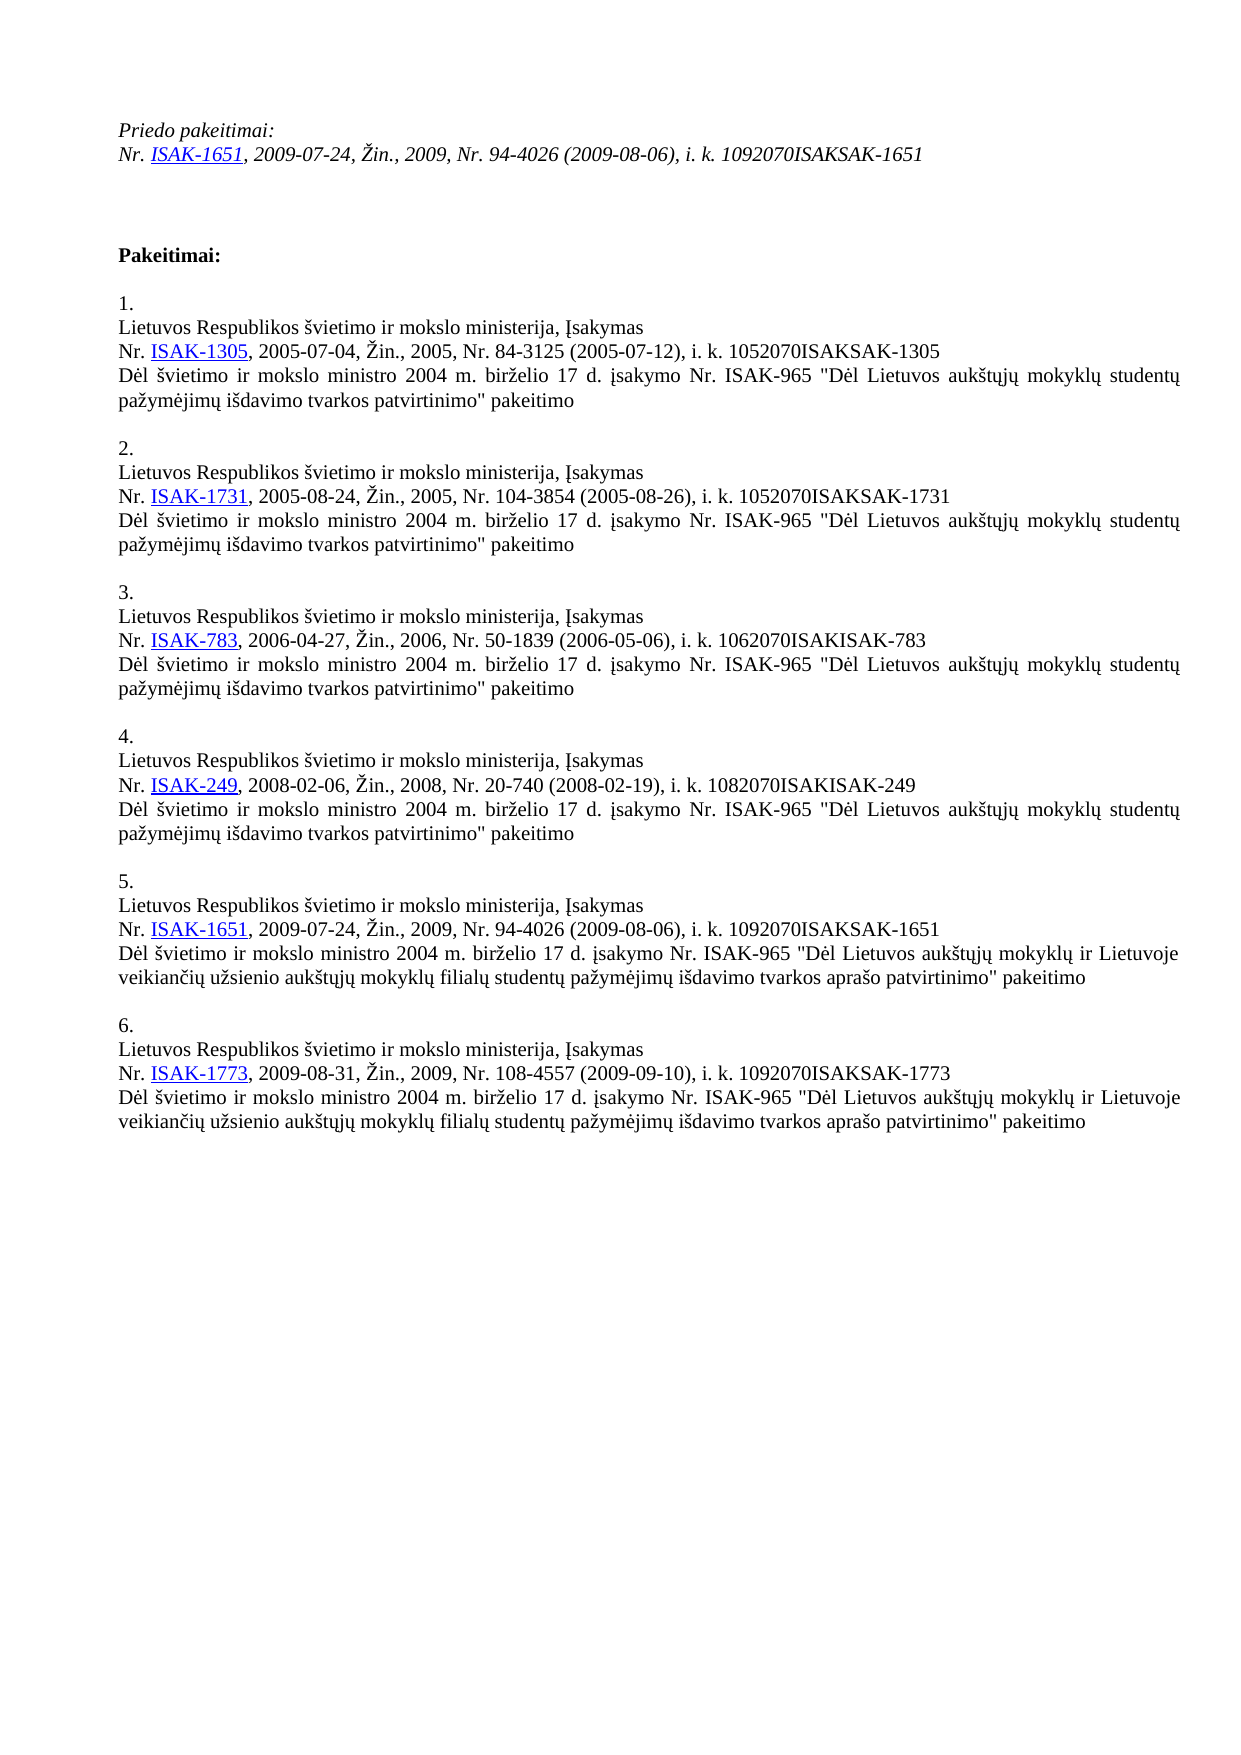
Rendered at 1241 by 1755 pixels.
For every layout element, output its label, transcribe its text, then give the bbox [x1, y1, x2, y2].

text Priedo pakeitimai: [118, 118, 1181, 142]
text 5. [118, 869, 1181, 893]
text 6. [118, 1013, 1181, 1037]
text Pakeitimai: [118, 243, 1181, 267]
text Dėl švietimo ir mokslo ministro 2004 m. birželio 17 d. įsakymo Nr. ISAK-965 "Dėl Lietuvos aukštųjų mokyklų ir Lietuvoje veikiančių užsienio aukštųjų mokyklų filialų studentų pažymėjimų išdavimo tvarkos aprašo patvirtinimo" pakeitimo [118, 941, 1181, 989]
text Dėl švietimo ir mokslo ministro 2004 m. birželio 17 d. įsakymo Nr. ISAK-965 "Dėl Lietuvos aukštųjų mokyklų studentų pažymėjimų išdavimo tvarkos patvirtinimo" pakeitimo [118, 363, 1181, 412]
text Lietuvos Respublikos švietimo ir mokslo ministerija, Įsakymas [118, 604, 1181, 628]
text Dėl švietimo ir mokslo ministro 2004 m. birželio 17 d. įsakymo Nr. ISAK-965 "Dėl Lietuvos aukštųjų mokyklų studentų pažymėjimų išdavimo tvarkos patvirtinimo" pakeitimo [118, 797, 1181, 845]
text Dėl švietimo ir mokslo ministro 2004 m. birželio 17 d. įsakymo Nr. ISAK-965 "Dėl Lietuvos aukštųjų mokyklų studentų pažymėjimų išdavimo tvarkos patvirtinimo" pakeitimo [118, 508, 1181, 556]
text Lietuvos Respublikos švietimo ir mokslo ministerija, Įsakymas [118, 893, 1181, 917]
text Nr. ISAK-1651, 2009-07-24, Žin., 2009, Nr. 94-4026 (2009-08-06), i. k. 1092070ISAKSAK-1651 [118, 917, 1181, 941]
text Nr. ISAK-1731, 2005-08-24, Žin., 2005, Nr. 104-3854 (2005-08-26), i. k. 1052070ISAKSAK-1731 [118, 484, 1181, 508]
text Nr. ISAK-1773, 2009-08-31, Žin., 2009, Nr. 108-4557 (2009-09-10), i. k. 1092070ISAKSAK-1773 [118, 1061, 1181, 1085]
text 1. [118, 291, 1181, 315]
text Dėl švietimo ir mokslo ministro 2004 m. birželio 17 d. įsakymo Nr. ISAK-965 "Dėl Lietuvos aukštųjų mokyklų ir Lietuvoje veikiančių užsienio aukštųjų mokyklų filialų studentų pažymėjimų išdavimo tvarkos aprašo patvirtinimo" pakeitimo [118, 1085, 1181, 1133]
text 3. [118, 580, 1181, 604]
text Lietuvos Respublikos švietimo ir mokslo ministerija, Įsakymas [118, 460, 1181, 484]
text Lietuvos Respublikos švietimo ir mokslo ministerija, Įsakymas [118, 748, 1181, 772]
text Lietuvos Respublikos švietimo ir mokslo ministerija, Įsakymas [118, 1037, 1181, 1061]
text Nr. ISAK-1651, 2009-07-24, Žin., 2009, Nr. 94-4026 (2009-08-06), i. k. 1092070ISAKSAK-1651 [118, 142, 1181, 166]
text Nr. ISAK-1305, 2005-07-04, Žin., 2005, Nr. 84-3125 (2005-07-12), i. k. 1052070ISAKSAK-1305 [118, 339, 1181, 363]
text 4. [118, 724, 1181, 748]
text Nr. ISAK-249, 2008-02-06, Žin., 2008, Nr. 20-740 (2008-02-19), i. k. 1082070ISAKISAK-249 [118, 772, 1181, 797]
text Nr. ISAK-783, 2006-04-27, Žin., 2006, Nr. 50-1839 (2006-05-06), i. k. 1062070ISAKISAK-783 [118, 628, 1181, 652]
text Lietuvos Respublikos švietimo ir mokslo ministerija, Įsakymas [118, 315, 1181, 339]
text 2. [118, 436, 1181, 460]
text Dėl švietimo ir mokslo ministro 2004 m. birželio 17 d. įsakymo Nr. ISAK-965 "Dėl Lietuvos aukštųjų mokyklų studentų pažymėjimų išdavimo tvarkos patvirtinimo" pakeitimo [118, 652, 1181, 700]
